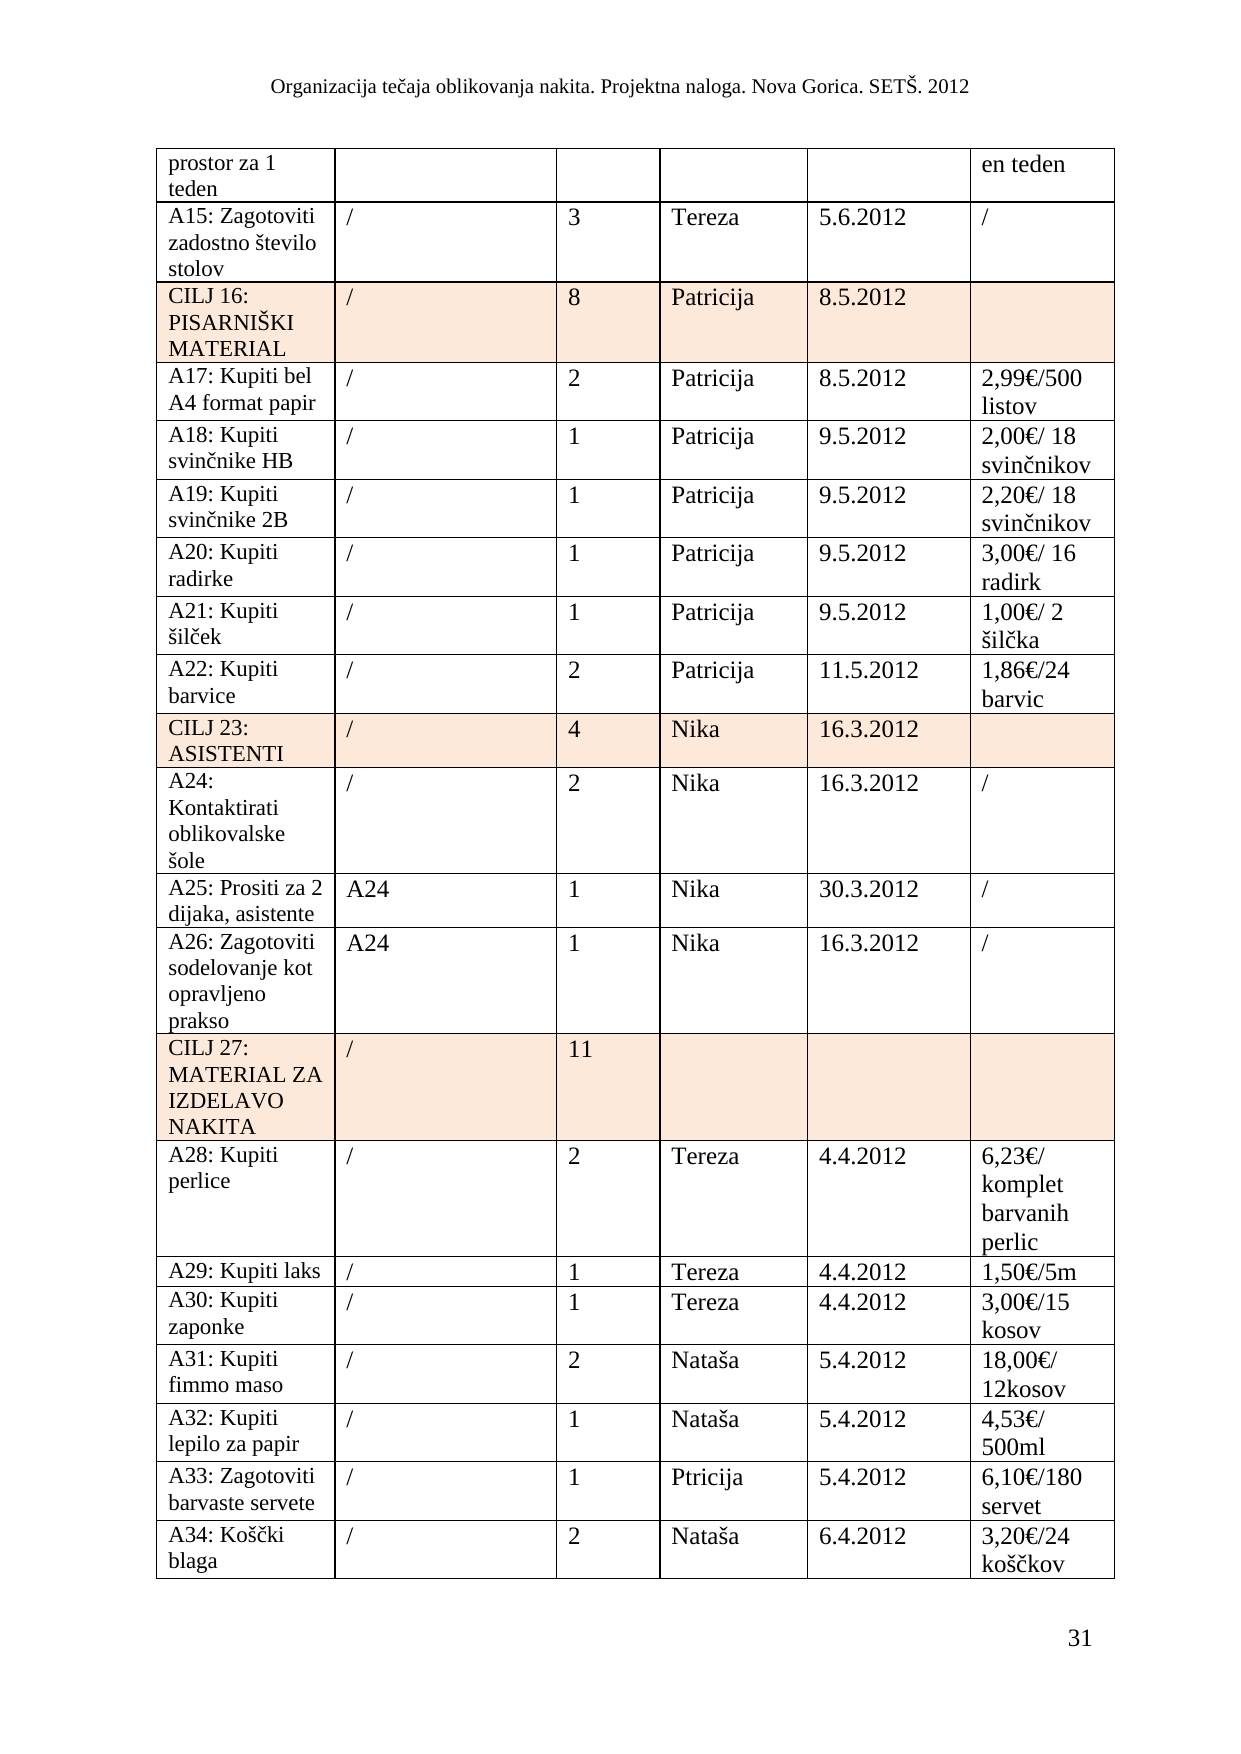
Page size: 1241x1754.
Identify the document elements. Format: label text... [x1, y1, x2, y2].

table_cell A32: Kupiti lepilo za papir [157, 1404, 334, 1461]
table_cell A25: Prositi za 2 dijaka, asistente [157, 874, 334, 927]
table_cell [971, 283, 1114, 362]
table_cell / [336, 1287, 556, 1344]
table_cell / [336, 1521, 556, 1578]
table_cell 11 [557, 1034, 659, 1140]
table_cell 9.5.2012 [808, 421, 970, 479]
table_cell Patricija [661, 363, 807, 420]
table_cell / [971, 928, 1114, 1033]
table_cell 1 [557, 1404, 659, 1461]
table_cell 9.5.2012 [808, 538, 970, 596]
table_cell 4.4.2012 [808, 1141, 970, 1256]
table_cell / [971, 203, 1114, 281]
table_cell / [336, 1404, 556, 1461]
table_cell 1 [557, 1462, 659, 1520]
table_cell / [336, 655, 556, 713]
table_cell / [336, 1257, 556, 1286]
table_cell / [336, 1345, 556, 1403]
table_cell 2 [557, 1345, 659, 1403]
table_cell A26: Zagotoviti sodelovanje kot opravljeno prakso [157, 928, 334, 1033]
table_cell 2 [557, 1141, 659, 1256]
table_cell 9.5.2012 [808, 597, 970, 654]
table_cell A19: Kupiti svinčnike 2B [157, 480, 334, 537]
table_cell Nataša [661, 1345, 807, 1403]
table_cell / [336, 283, 556, 362]
table_cell A24 [336, 874, 556, 927]
table_cell 9.5.2012 [808, 480, 970, 537]
table_cell A24: Kontaktirati oblikovalske šole [157, 768, 334, 873]
table_cell 4 [557, 714, 659, 767]
table_cell 5.4.2012 [808, 1462, 970, 1520]
table_cell A30: Kupiti zaponke [157, 1287, 334, 1344]
table_cell / [971, 874, 1114, 927]
table_cell / [336, 1141, 556, 1256]
table_cell A31: Kupiti fimmo maso [157, 1345, 334, 1403]
table_cell [971, 1034, 1114, 1140]
table_cell 1,50€/5m [971, 1257, 1114, 1286]
table_cell 1 [557, 1287, 659, 1344]
table_cell Patricija [661, 597, 807, 654]
table_cell / [336, 421, 556, 479]
table_cell Patricija [661, 655, 807, 713]
table_cell CILJ 23: ASISTENTI [157, 714, 334, 767]
table_cell 4.4.2012 [808, 1257, 970, 1286]
table_cell 18,00€/12kosov [971, 1345, 1114, 1403]
table_cell 1 [557, 1257, 659, 1286]
table_cell 2,20€/ 18 svinčnikov [971, 480, 1114, 537]
table_cell A24 [336, 928, 556, 1033]
table_cell 3,00€/15 kosov [971, 1287, 1114, 1344]
table_cell Nika [661, 928, 807, 1033]
table_cell 16.3.2012 [808, 928, 970, 1033]
table_cell 16.3.2012 [808, 768, 970, 873]
table_cell Nataša [661, 1404, 807, 1461]
table_cell 6,23€/komplet barvanih perlic [971, 1141, 1114, 1256]
table_cell 8.5.2012 [808, 283, 970, 362]
table_cell CILJ 27: MATERIAL ZA IZDELAVO NAKITA [157, 1034, 334, 1140]
table_cell [557, 149, 659, 201]
table_cell 3 [557, 203, 659, 281]
table_cell [661, 1034, 807, 1140]
table_cell / [336, 768, 556, 873]
table_cell 8 [557, 283, 659, 362]
table_cell / [336, 1462, 556, 1520]
table_cell A17: Kupiti bel A4 format papir [157, 363, 334, 420]
table_cell 2,00€/ 18 svinčnikov [971, 421, 1114, 479]
table_cell 2 [557, 768, 659, 873]
table_cell A18: Kupiti svinčnike HB [157, 421, 334, 479]
table_cell / [336, 203, 556, 281]
table_cell [808, 1034, 970, 1140]
table_cell A28: Kupiti perlice [157, 1141, 334, 1256]
table_cell 6.4.2012 [808, 1521, 970, 1578]
table_cell Nika [661, 714, 807, 767]
table_cell / [336, 597, 556, 654]
table_cell Tereza [661, 203, 807, 281]
table_cell A21: Kupiti šilček [157, 597, 334, 654]
table_cell [336, 149, 556, 201]
table_cell A34: Koščki blaga [157, 1521, 334, 1578]
table_cell 2,99€/500 listov [971, 363, 1114, 420]
table_cell 5.4.2012 [808, 1404, 970, 1461]
table_cell 6,10€/180 servet [971, 1462, 1114, 1520]
table_cell A15: Zagotoviti zadostno število stolov [157, 203, 334, 281]
table_cell 1 [557, 538, 659, 596]
table_cell / [336, 714, 556, 767]
table_cell 1 [557, 597, 659, 654]
table_cell Patricija [661, 283, 807, 362]
table_cell / [336, 480, 556, 537]
table_cell 1,00€/ 2 šilčka [971, 597, 1114, 654]
table_cell 1 [557, 421, 659, 479]
table_cell 1 [557, 480, 659, 537]
table_cell 3,20€/24 koščkov [971, 1521, 1114, 1578]
table_cell Nataša [661, 1521, 807, 1578]
table_cell Nika [661, 768, 807, 873]
table_cell A22: Kupiti barvice [157, 655, 334, 713]
table_cell [808, 149, 970, 201]
table_cell Patricija [661, 421, 807, 479]
table_cell 16.3.2012 [808, 714, 970, 767]
table_cell [971, 714, 1114, 767]
table_cell A29: Kupiti laks [157, 1257, 334, 1286]
table_cell Tereza [661, 1257, 807, 1286]
table_cell Ptricija [661, 1462, 807, 1520]
table_cell 5.4.2012 [808, 1345, 970, 1403]
table_cell 11.5.2012 [808, 655, 970, 713]
table_cell 30.3.2012 [808, 874, 970, 927]
table_cell 2 [557, 1521, 659, 1578]
table_cell CILJ 16: PISARNIŠKI MATERIAL [157, 283, 334, 362]
table_cell 1,86€/24 barvic [971, 655, 1114, 713]
table_cell Nika [661, 874, 807, 927]
table_cell 3,00€/ 16 radirk [971, 538, 1114, 596]
table_cell 2 [557, 655, 659, 713]
table_cell [661, 149, 807, 201]
table_cell en teden [971, 149, 1114, 201]
table_cell / [336, 363, 556, 420]
table_cell A20: Kupiti radirke [157, 538, 334, 596]
table_cell Patricija [661, 480, 807, 537]
table_cell Tereza [661, 1287, 807, 1344]
table_cell / [971, 768, 1114, 873]
table_cell 5.6.2012 [808, 203, 970, 281]
table_cell 4.4.2012 [808, 1287, 970, 1344]
table_cell Patricija [661, 538, 807, 596]
table_cell 1 [557, 928, 659, 1033]
table_cell 2 [557, 363, 659, 420]
table_cell prostor za 1 teden [157, 149, 334, 201]
table_cell Tereza [661, 1141, 807, 1256]
table_cell / [336, 538, 556, 596]
table_cell A33: Zagotoviti barvaste servete [157, 1462, 334, 1520]
table_cell 8.5.2012 [808, 363, 970, 420]
table_cell 1 [557, 874, 659, 927]
table_cell 4,53€/500ml [971, 1404, 1114, 1461]
table_cell / [336, 1034, 556, 1140]
